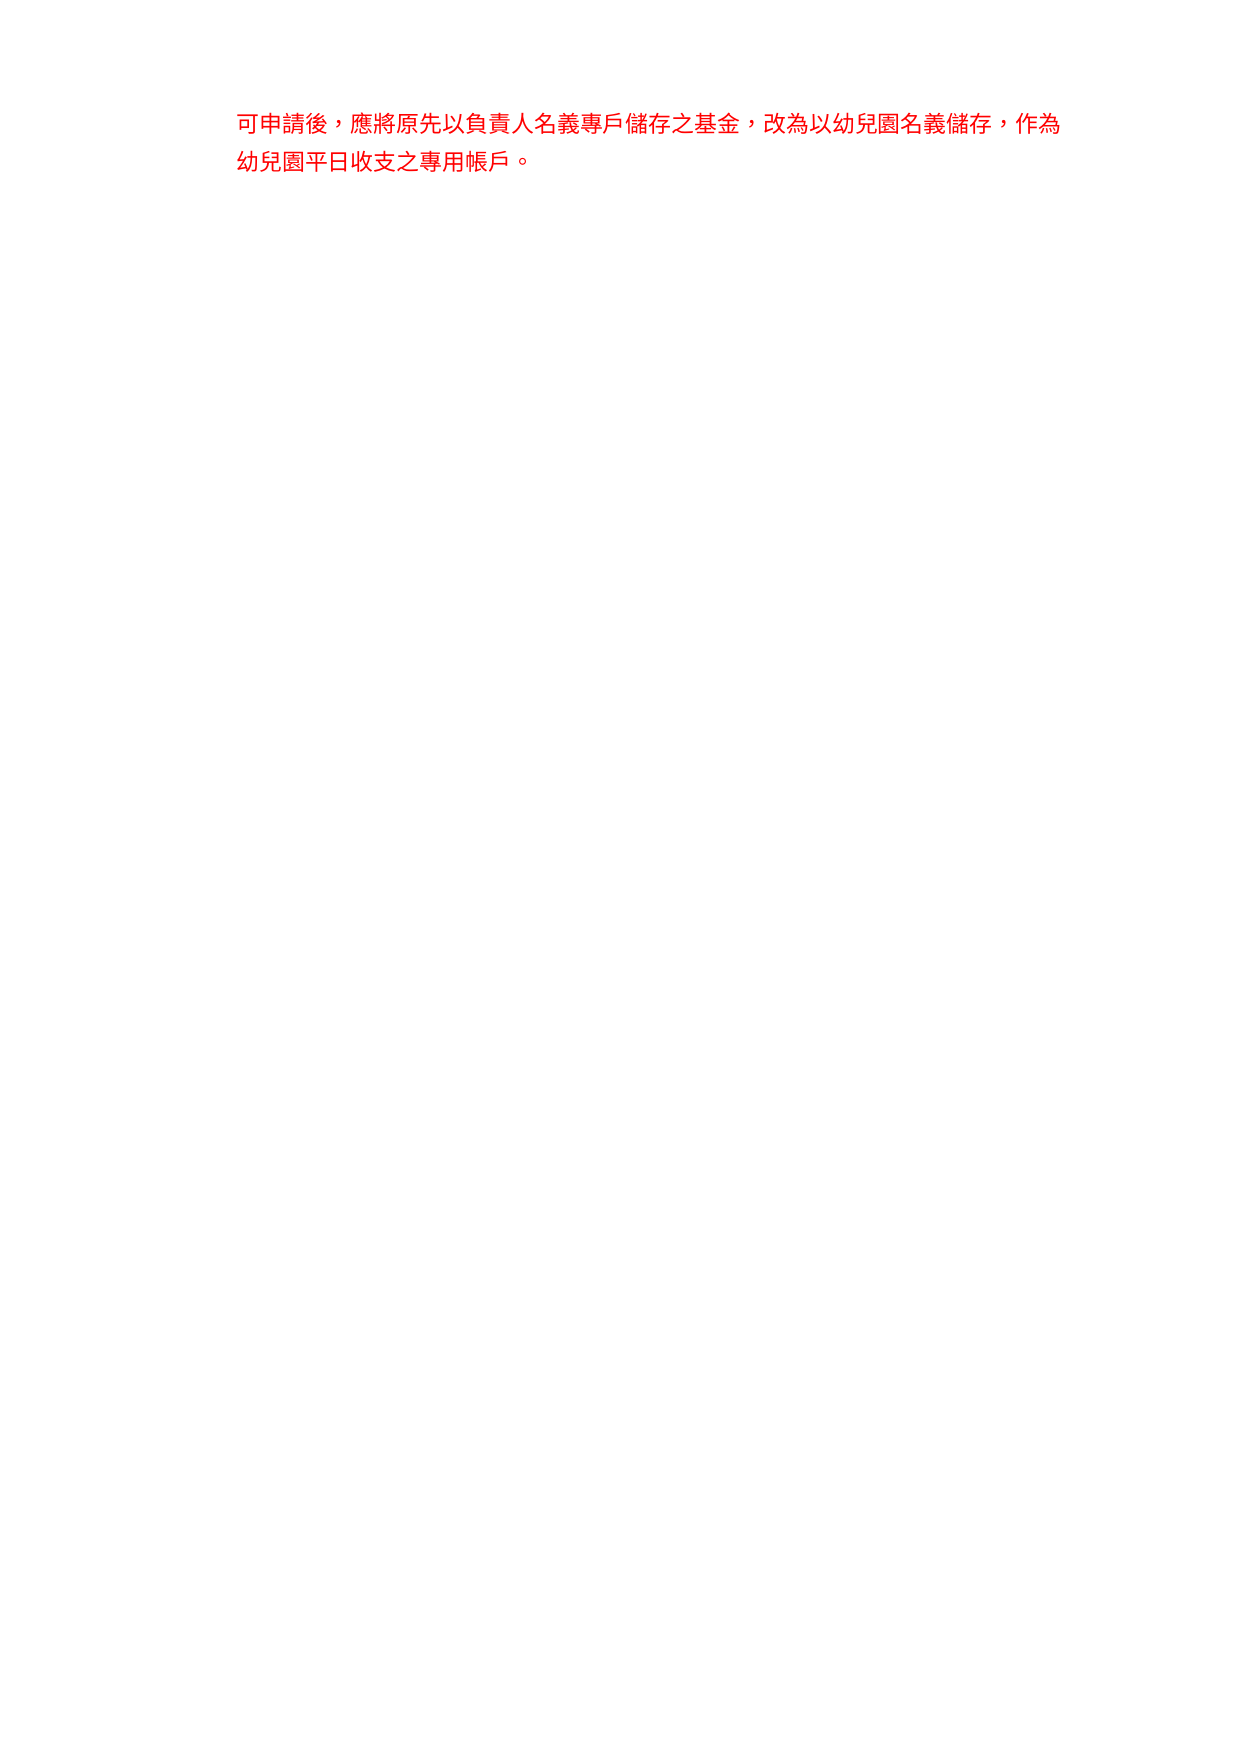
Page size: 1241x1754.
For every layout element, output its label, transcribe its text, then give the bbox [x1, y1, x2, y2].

list 可申請後，應將原先以負責人名義專戶儲存之基金，改為以幼兒園名義儲存，作為幼兒園平日收支之專用帳戶。 [198, 104, 1063, 179]
